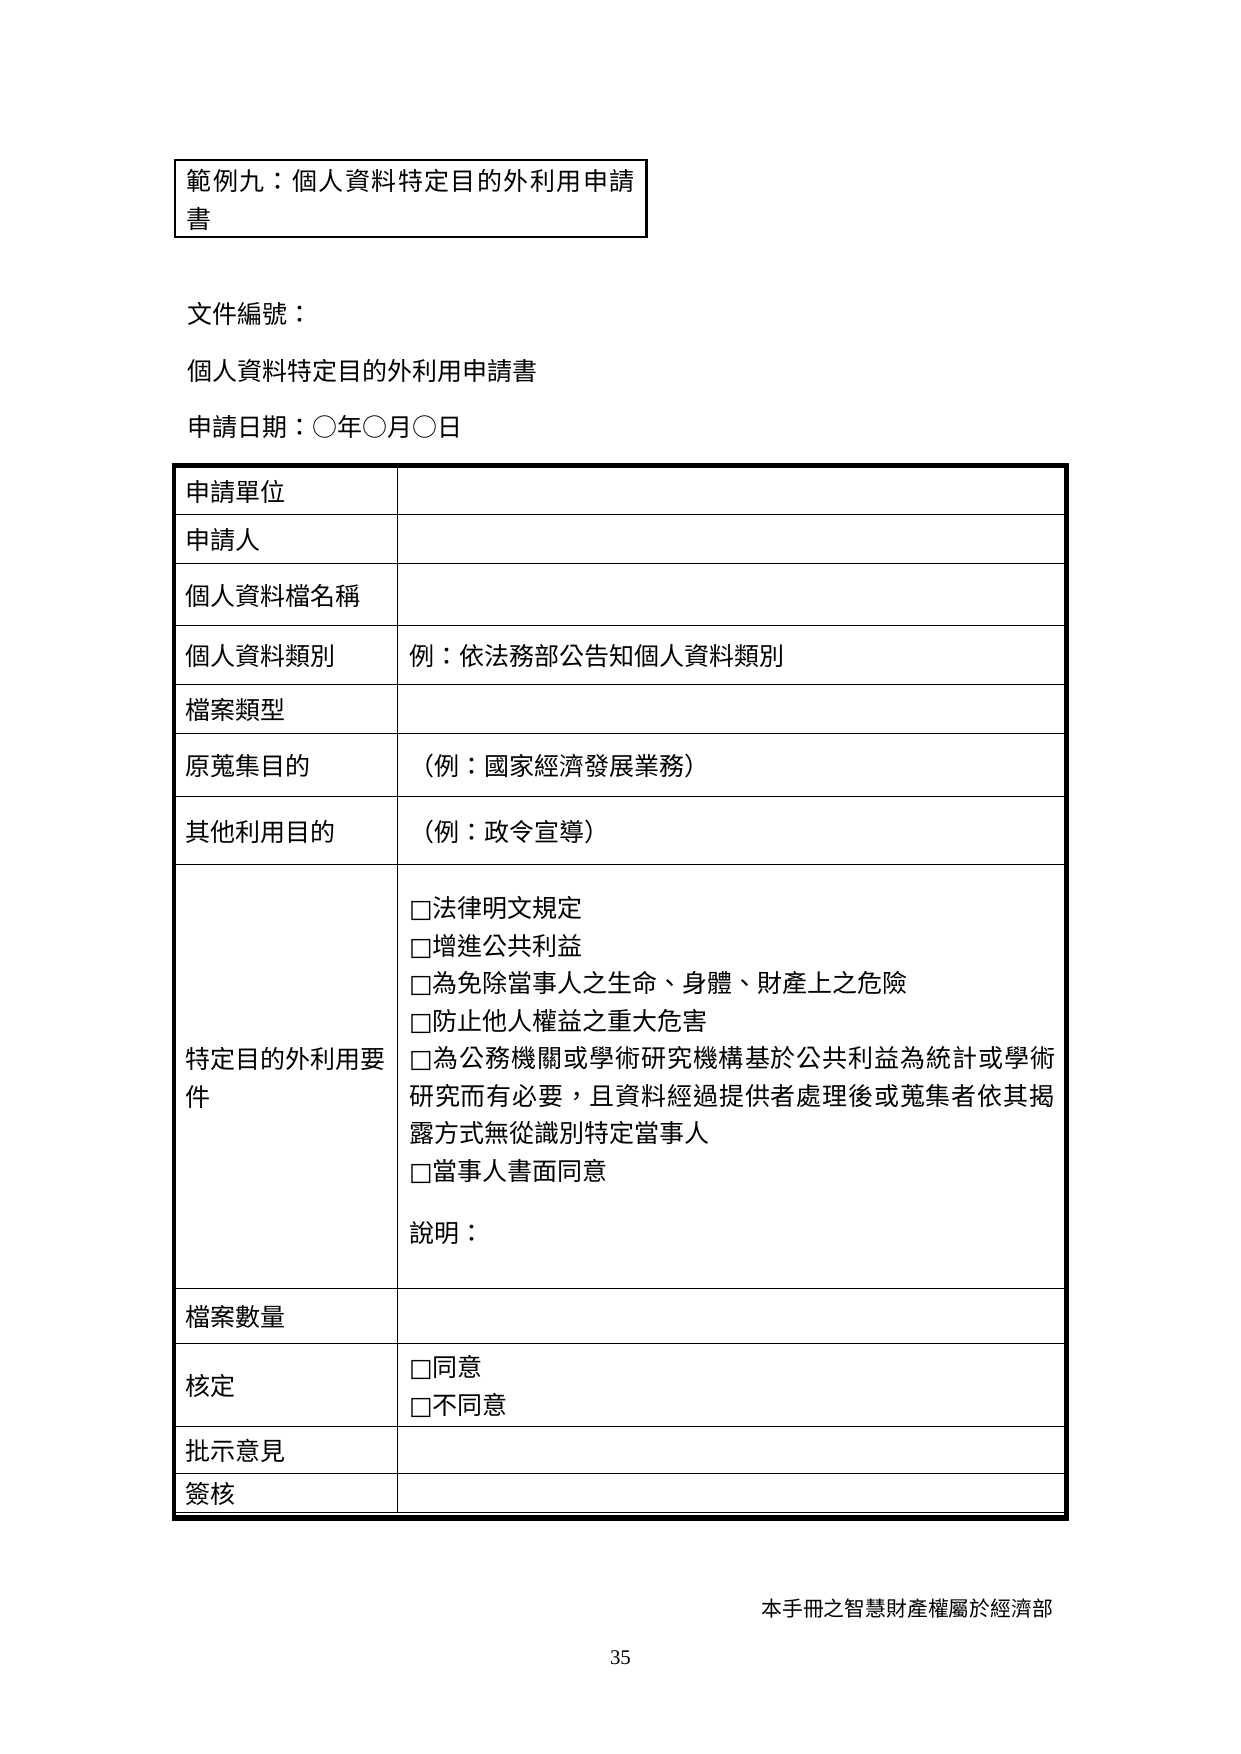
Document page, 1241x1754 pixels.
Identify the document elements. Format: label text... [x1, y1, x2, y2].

table_cell 簽核 [176, 1474, 397, 1512]
table_cell 說明： [398, 1212, 1064, 1288]
table_cell □同意 □不同意 [398, 1344, 1064, 1426]
table_cell [398, 1474, 1064, 1512]
table_cell 申請人 [176, 515, 397, 563]
table_cell 核定 [176, 1344, 397, 1426]
table_cell 個人資料類別 [176, 626, 397, 684]
table_cell □法律明文規定 □增進公共利益 □為免除當事人之生命、身體、財產上之危險 □防止他人權益之重大危害 □為公務機關或學術研究機構基於公共利益為統計或學術研究而有必要，且資料經過提供者處理後或蒐集者依其揭露方式無從識別特定當事人 □當事人書面同意 [398, 865, 1064, 1212]
text 申請日期：○年○月○日 [187, 407, 1053, 444]
table_cell 其他利用目的 [176, 797, 397, 863]
table_cell [398, 1427, 1064, 1473]
table_header 申請單位 [176, 468, 397, 514]
table_cell （例：國家經濟發展業務） [398, 734, 1064, 796]
table_cell [398, 515, 1064, 563]
text 個人資料特定目的外利用申請書 [187, 351, 1053, 388]
table_cell [398, 685, 1064, 733]
table_cell [398, 1289, 1064, 1343]
table_header [398, 468, 1064, 514]
table_header 範例九：個人資料特定目的外利用申請書 [176, 161, 645, 236]
text 文件編號： [187, 294, 1053, 332]
table_cell 特定目的外利用要件 [176, 865, 397, 1288]
table_cell （例：政令宣導） [398, 797, 1064, 863]
table_cell [398, 564, 1064, 625]
table_cell 檔案類型 [176, 685, 397, 733]
table_cell 例：依法務部公告知個人資料類別 [398, 626, 1064, 684]
table_cell 檔案數量 [176, 1289, 397, 1343]
table_cell 批示意見 [176, 1427, 397, 1473]
table_cell 個人資料檔名稱 [176, 564, 397, 625]
table_cell 原蒐集目的 [176, 734, 397, 796]
